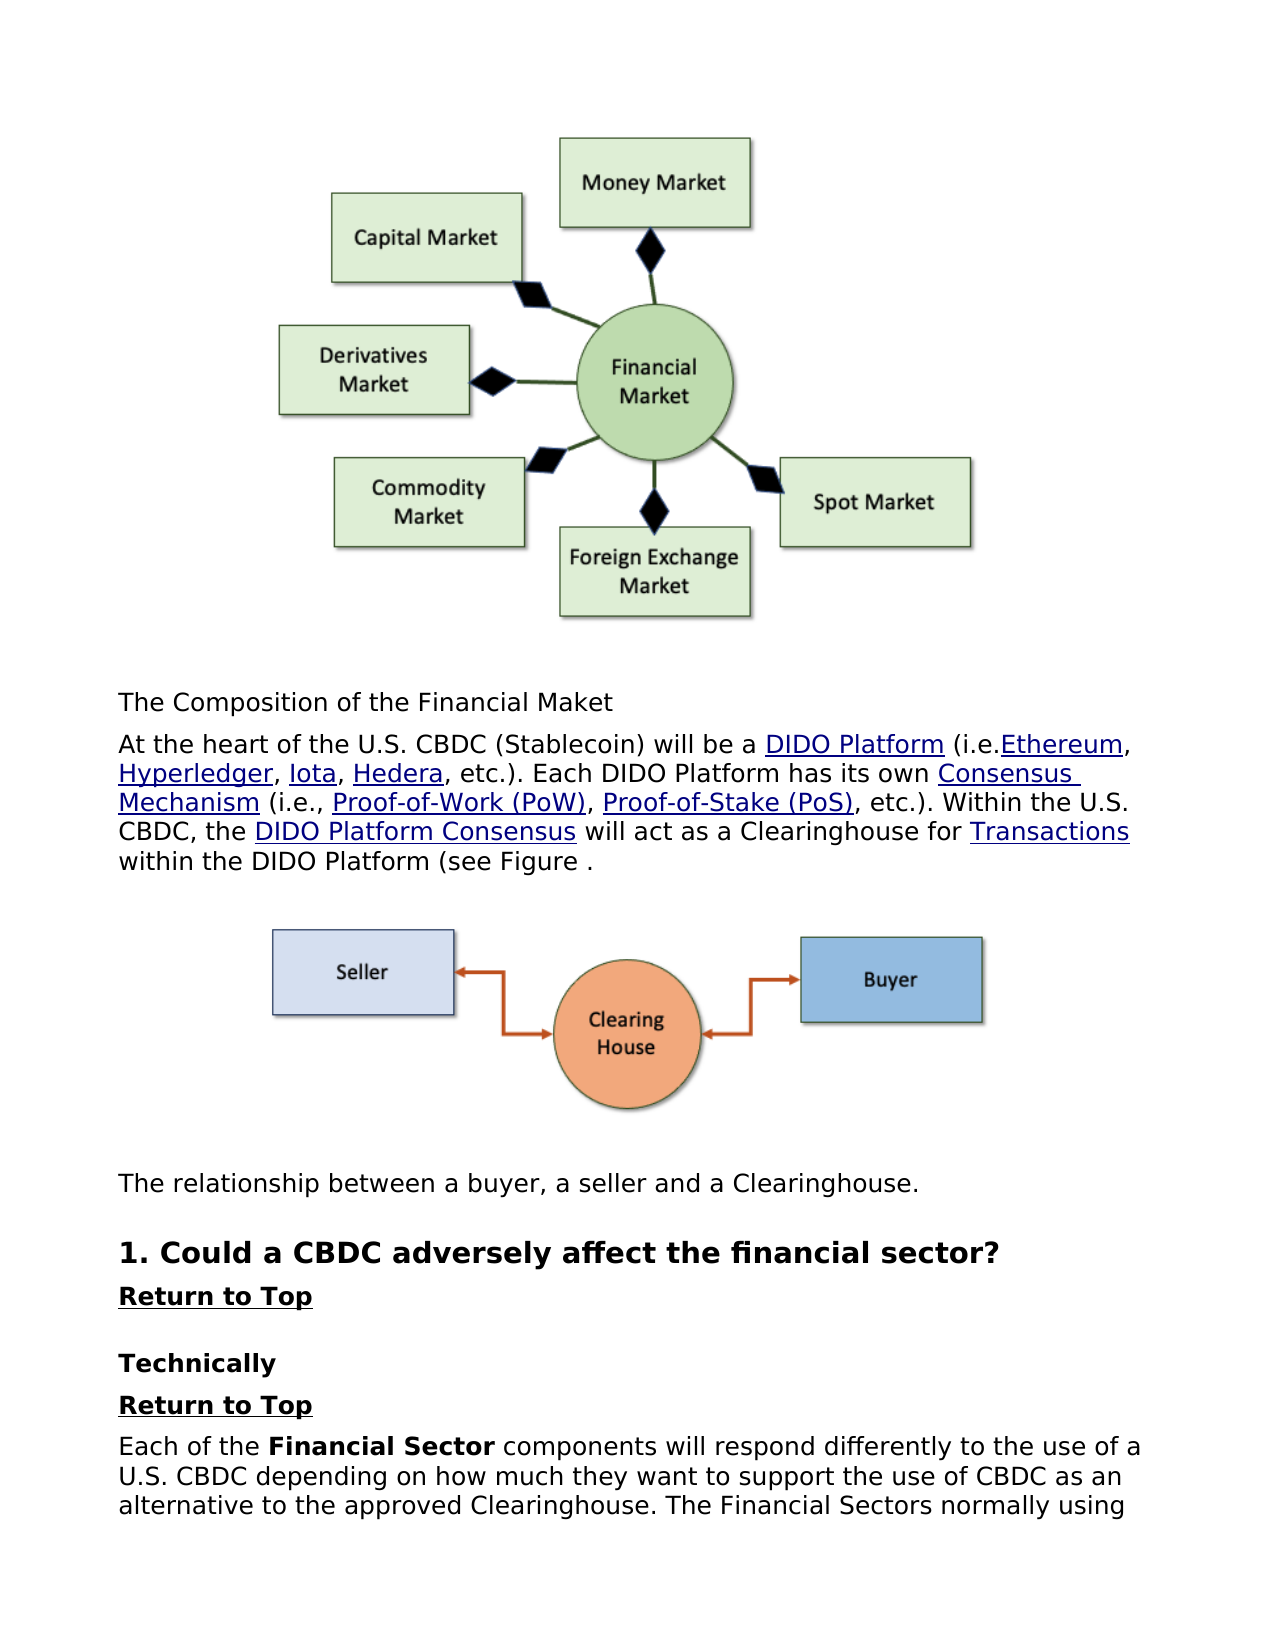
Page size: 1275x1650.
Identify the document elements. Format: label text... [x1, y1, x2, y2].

picture [246, 888, 1029, 1128]
subtitle 1. Could a CBDC adversely affect the financial sector? [118, 1236, 1157, 1270]
picture [246, 118, 1029, 647]
text The relationship between a buyer, a seller and a Clearinghouse. [118, 1169, 1157, 1198]
text The Composition of the Financial Maket [118, 688, 1157, 718]
text Return to Top [118, 1391, 1157, 1420]
text Each of the Financial Sector components will respond differently to the use of a U.S. CBDC depending on how much they want to support the use of CBDC as an alternative to the approved Clearinghouse. The Financial Sectors normally using [118, 1432, 1157, 1520]
subtitle Technically [118, 1349, 1157, 1378]
text Return to Top [118, 1282, 1157, 1312]
text At the heart of the U.S. CBDC (Stablecoin) will be a DIDO Platform (i.e.Ethereum, Hyperledger, Iota, Hedera, etc.). Each DIDO Platform has its own Consensus Mechanism (i.e., Proof-of-Work (PoW), Proof-of-Stake (PoS), etc.). Within the U.S. CBDC, the DIDO Platform Consensus will act as a Clearinghouse for Transactions within the DIDO Platform (see Figure . [118, 730, 1157, 876]
